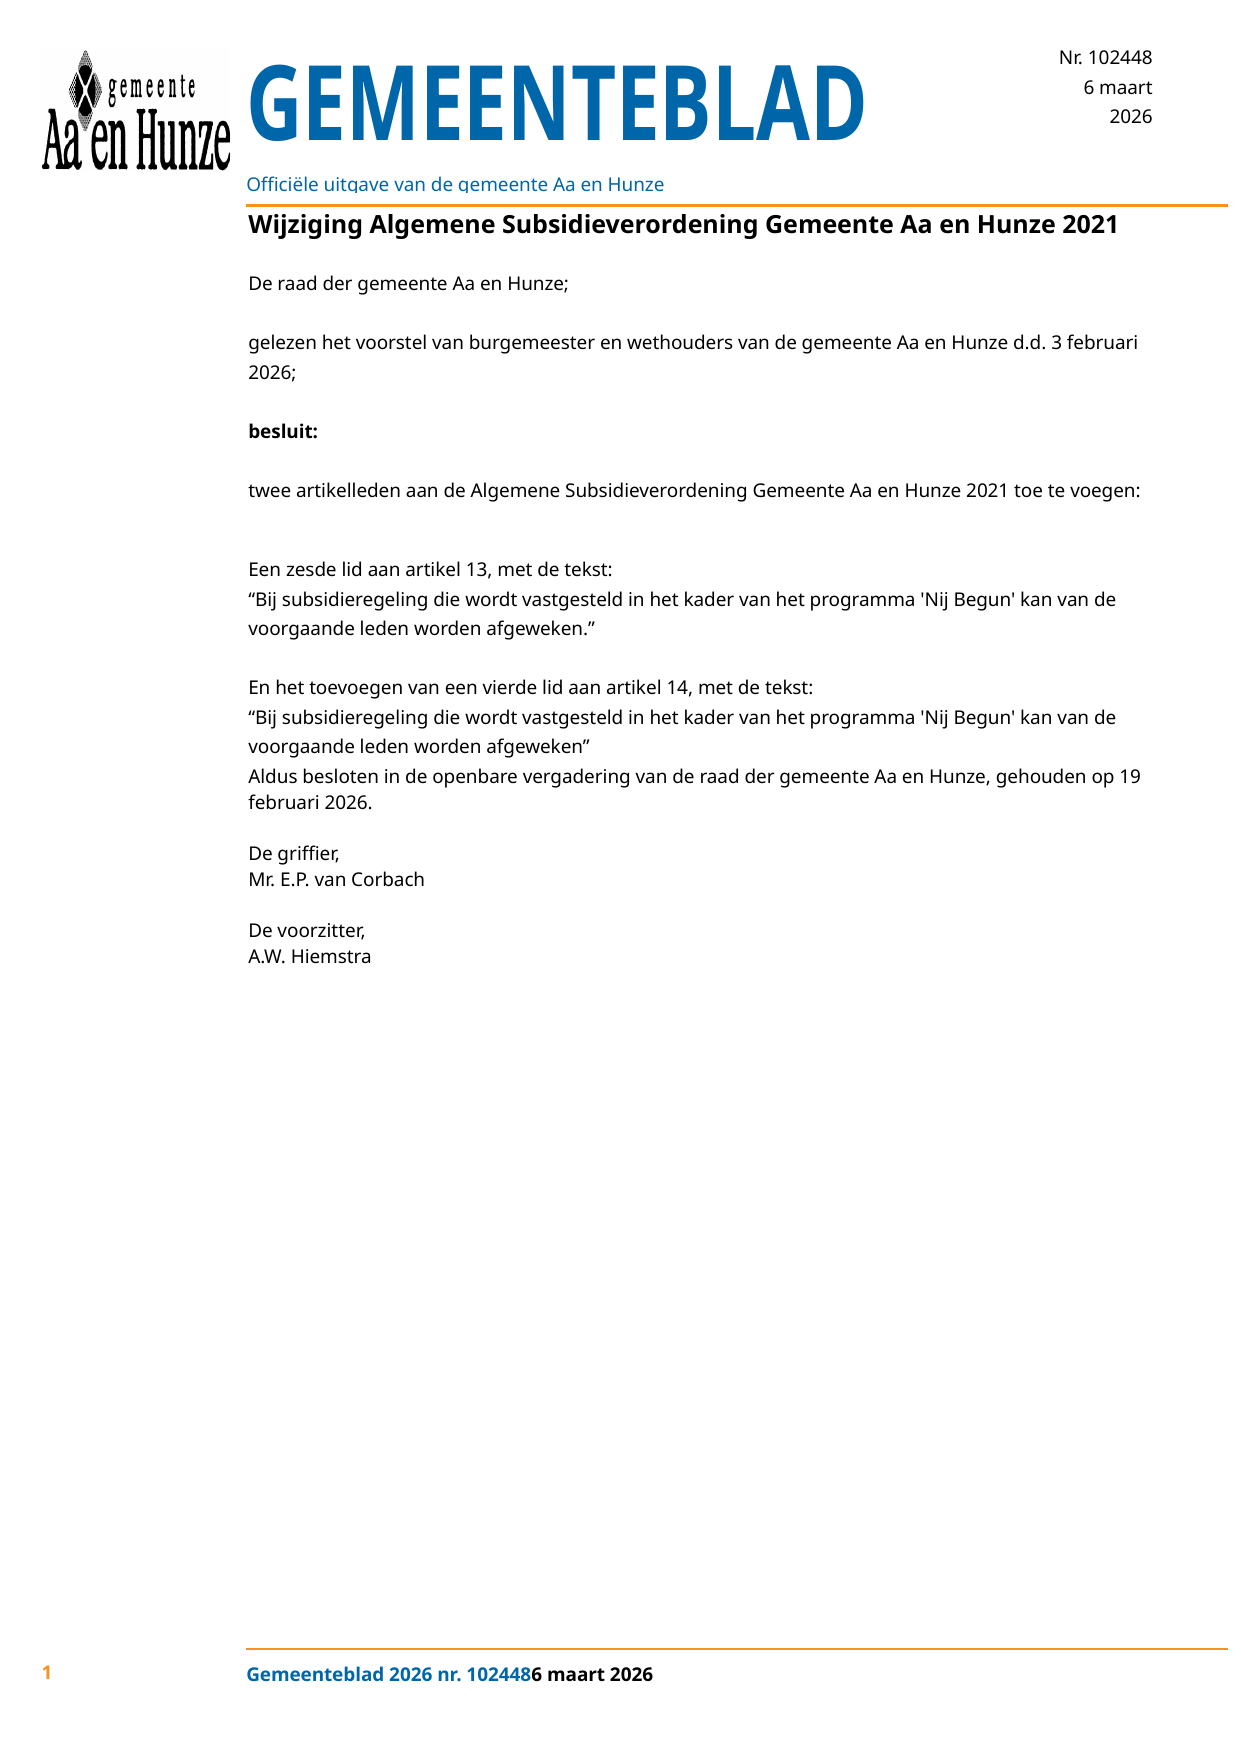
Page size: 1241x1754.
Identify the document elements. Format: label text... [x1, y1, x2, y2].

text gelezen het voorstel van burgemeester en wethouders van de gemeente Aa en Hunze d.d. 3 februari 2026; [248, 329, 1152, 385]
text Een zesde lid aan artikel 13, met de tekst: [248, 556, 1152, 582]
picture [41, 47, 231, 172]
text De griffier, [248, 841, 1152, 866]
text Aldus besloten in de openbare vergadering van de raad der gemeente Aa en Hunze, gehouden op 19 februari 2026. [248, 763, 1152, 815]
text “Bij subsidieregeling die wordt vastgesteld in het kader van het programma 'Nij Begun' kan van de voorgaande leden worden afgeweken.” [248, 586, 1152, 641]
text De raad der gemeente Aa en Hunze; [248, 270, 1152, 296]
text Mr. E.P. van Corbach [248, 866, 1152, 892]
text besluit: [248, 418, 1152, 444]
text “Bij subsidieregeling die wordt vastgesteld in het kader van het programma 'Nij Begun' kan van de voorgaande leden worden afgeweken” [248, 704, 1152, 759]
text twee artikelleden aan de Algemene Subsidieverordening Gemeente Aa en Hunze 2021 toe te voegen: [248, 477, 1152, 503]
text A.W. Hiemstra [248, 943, 1152, 969]
text De voorzitter, [248, 918, 1152, 943]
text Wijziging Algemene Subsidieverordening Gemeente Aa en Hunze 2021 [248, 207, 1152, 241]
text En het toevoegen van een vierde lid aan artikel 14, met de tekst: [248, 674, 1152, 700]
